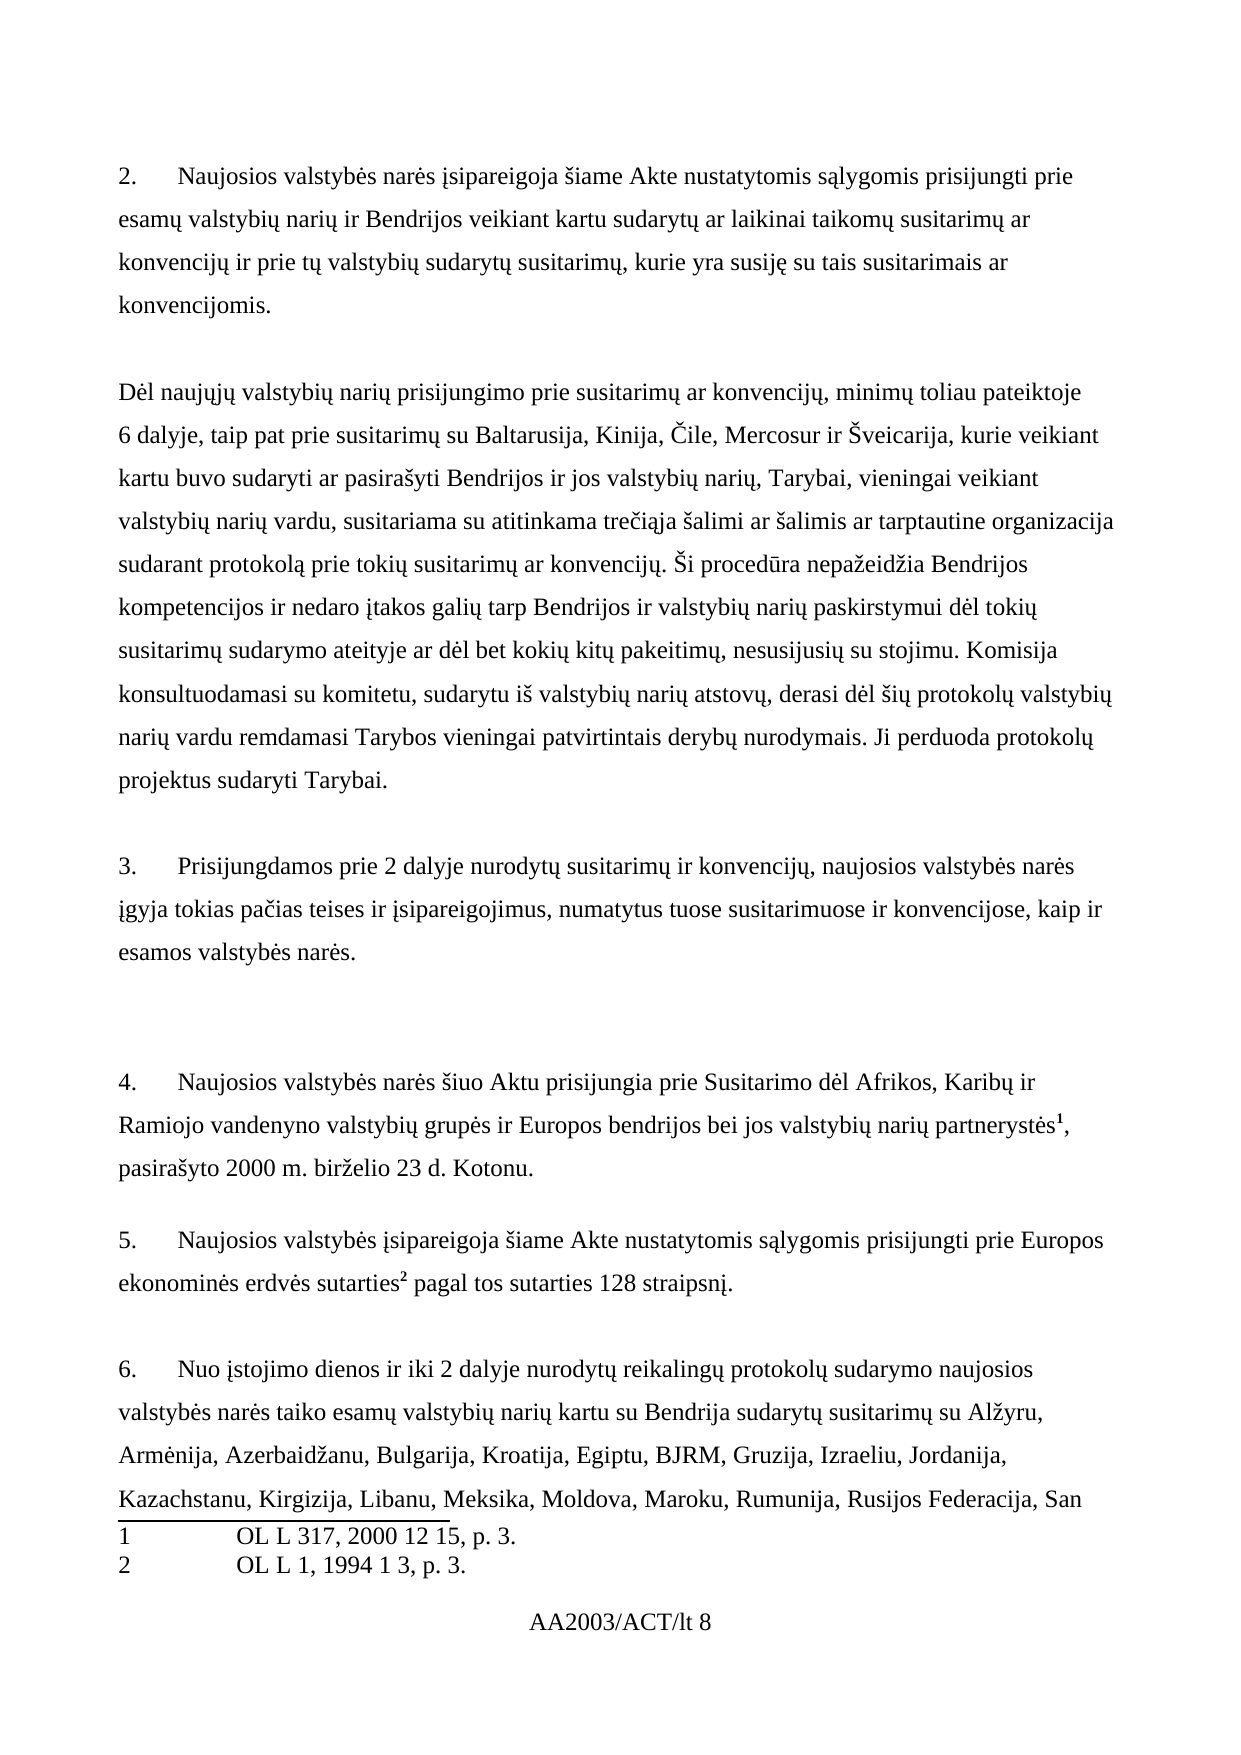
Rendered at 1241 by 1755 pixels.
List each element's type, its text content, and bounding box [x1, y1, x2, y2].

text 6. Nuo įstojimo dienos ir iki 2 dalyje nurodytų reikalingų protokolų sudarymo naujosios valstybės narės taiko esamų valstybių narių kartu su Bendrija sudarytų susitarimų su Alžyru, Armėnija, Azerbaidžanu, Bulgarija, Kroatija, Egiptu, BJRM, Gruzija, Izraeliu, Jordanija, Kazachstanu, Kirgizija, Libanu, Meksika, Moldova, Maroku, Rumunija, Rusijos Federacija, San [118, 1354, 1122, 1512]
text OL L 1, 1994 1 3, p. 3. [118, 1550, 1122, 1578]
text OL L 317, 2000 12 15, p. 3. [118, 1521, 1122, 1550]
text 5. Naujosios valstybės įsipareigoja šiame Akte nustatytomis sąlygomis prisijungti prie Europos ekonominės erdvės sutarties pagal tos sutarties 128 straipsnį. [118, 1225, 1122, 1297]
text 3. Prisijungdamos prie 2 dalyje nurodytų susitarimų ir konvencijų, naujosios valstybės narės įgyja tokias pačias teises ir įsipareigojimus, numatytus tuose susitarimuose ir konvencijose, kaip ir esamos valstybės narės. [118, 851, 1122, 966]
text 2. Naujosios valstybės narės įsipareigoja šiame Akte nustatytomis sąlygomis prisijungti prie esamų valstybių narių ir Bendrijos veikiant kartu sudarytų ar laikinai taikomų susitarimų ar konvencijų ir prie tų valstybių sudarytų susitarimų, kurie yra susiję su tais susitarimais ar konvencijomis. [118, 161, 1122, 319]
text Dėl naujųjų valstybių narių prisijungimo prie susitarimų ar konvencijų, minimų toliau pateiktoje 6 dalyje, taip pat prie susitarimų su Baltarusija, Kinija, Čile, Mercosur ir Šveicarija, kurie veikiant kartu buvo sudaryti ar pasirašyti Bendrijos ir jos valstybių narių, Tarybai, vieningai veikiant valstybių narių vardu, susitariama su atitinkama trečiąja šalimi ar šalimis ar tarptautine organizacija sudarant protokolą prie tokių susitarimų ar konvencijų. Ši procedūra nepažeidžia Bendrijos kompetencijos ir nedaro įtakos galių tarp Bendrijos ir valstybių narių paskirstymui dėl tokių susitarimų sudarymo ateityje ar dėl bet kokių kitų pakeitimų, nesusijusių su stojimu. Komisija konsultuodamasi su komitetu, sudarytu iš valstybių narių atstovų, derasi dėl šių protokolų valstybių narių vardu remdamasi Tarybos vieningai patvirtintais derybų nurodymais. Ji perduoda protokolų projektus sudaryti Tarybai. [118, 377, 1122, 794]
text 4. Naujosios valstybės narės šiuo Aktu prisijungia prie Susitarimo dėl Afrikos, Karibų ir Ramiojo vandenyno valstybių grupės ir Europos bendrijos bei jos valstybių narių partnerystės, pasirašyto 2000 m. birželio 23 d. Kotonu. [118, 1067, 1122, 1182]
